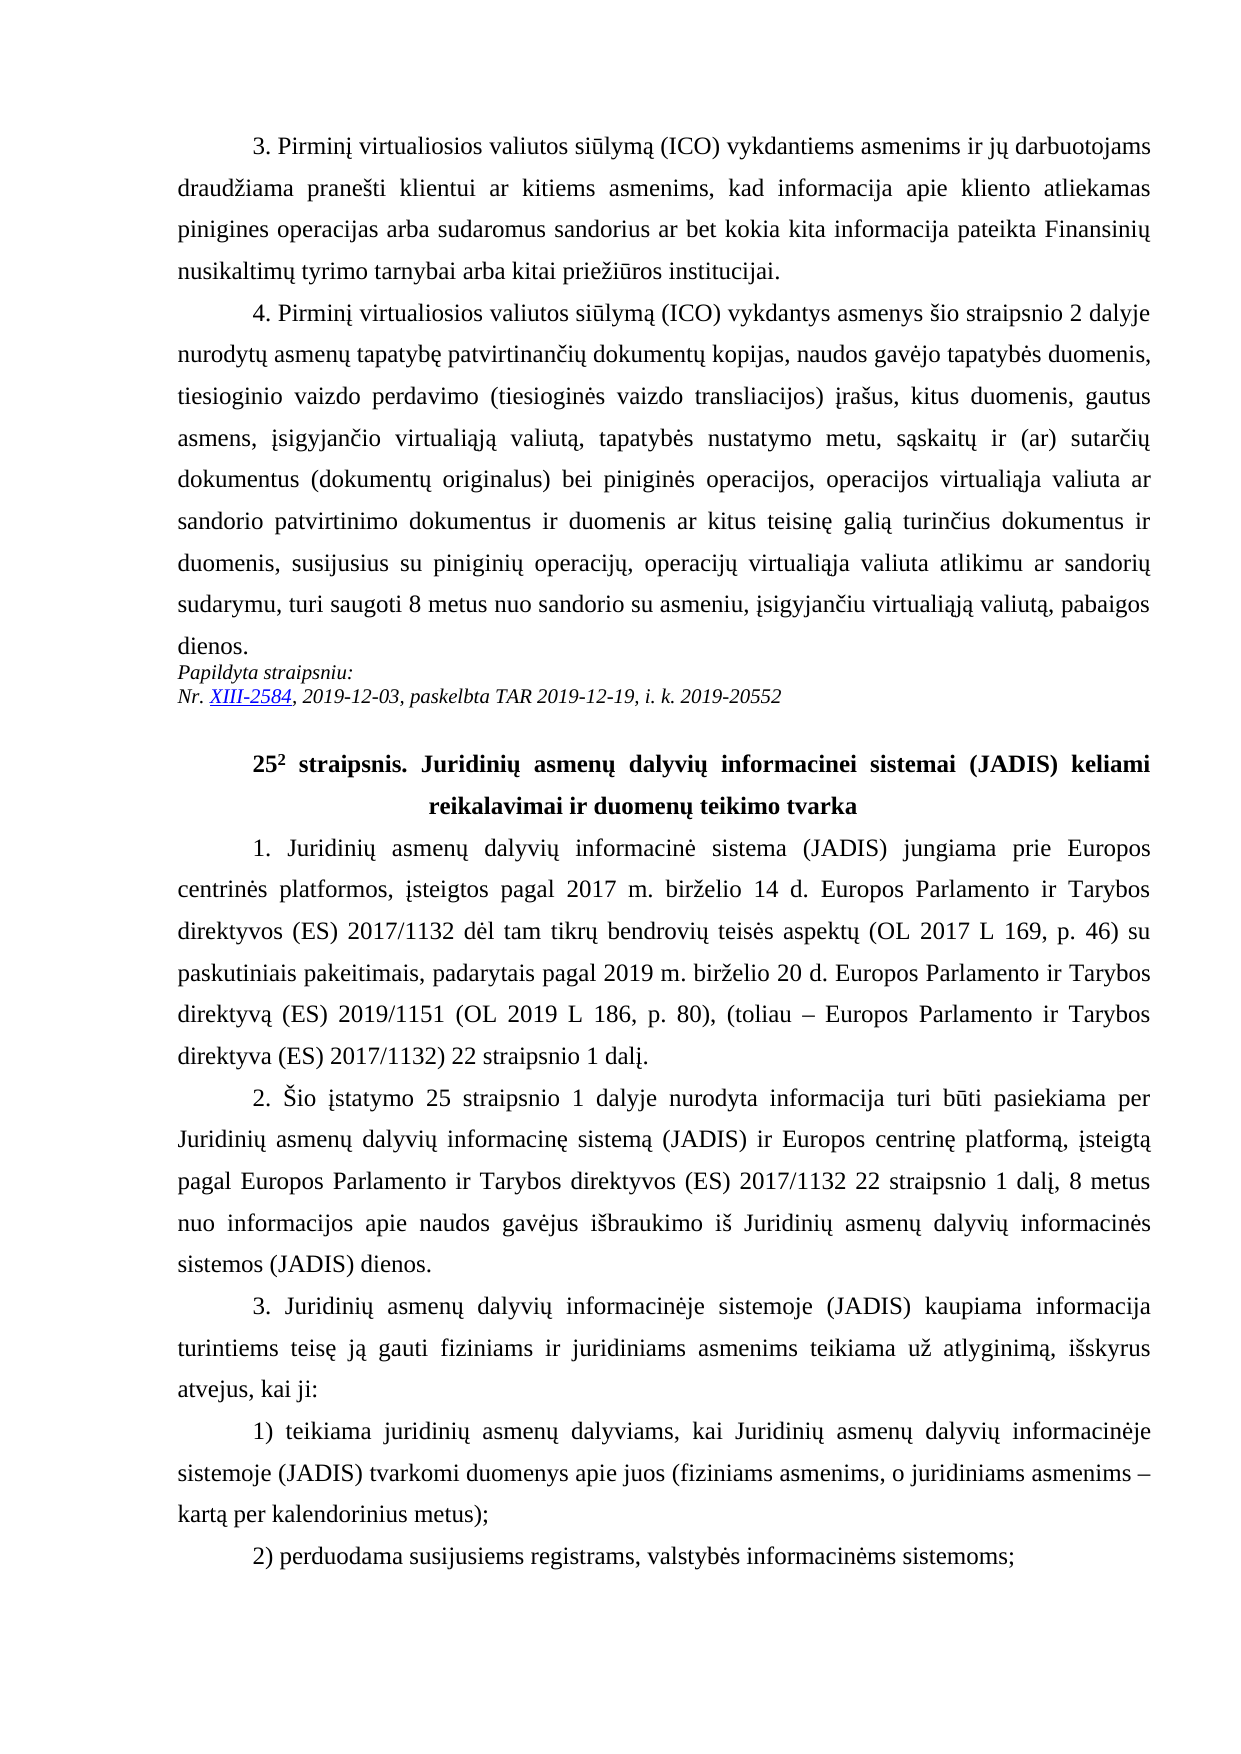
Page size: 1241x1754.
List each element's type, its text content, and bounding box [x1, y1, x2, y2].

text 2) perduodama susijusiems registrams, valstybės informacinėms sistemoms; [177, 1528, 1152, 1570]
text 1. Juridinių asmenų dalyvių informacinė sistema (JADIS) jungiama prie Europos centrinės platformos, įsteigtos pagal 2017 m. birželio 14 d. Europos Parlamento ir Tarybos direktyvos (ES) 2017/1132 dėl tam tikrų bendrovių teisės aspektų (OL 2017 L 169, p. 46) su paskutiniais pakeitimais, padarytais pagal 2019 m. birželio 20 d. Europos Parlamento ir Tarybos direktyvą (ES) 2019/1151 (OL 2019 L 186, p. 80), (toliau – Europos Parlamento ir Tarybos direktyva (ES) 2017/1132) 22 straipsnio 1 dalį. [177, 820, 1152, 1070]
text 2. Šio įstatymo 25 straipsnio 1 dalyje nurodyta informacija turi būti pasiekiama per Juridinių asmenų dalyvių informacinę sistemą (JADIS) ir Europos centrinę platformą, įsteigtą pagal Europos Parlamento ir Tarybos direktyvos (ES) 2017/1132 22 straipsnio 1 dalį, 8 metus nuo informacijos apie naudos gavėjus išbraukimo iš Juridinių asmenų dalyvių informacinės sistemos (JADIS) dienos. [177, 1070, 1152, 1278]
text 3. Juridinių asmenų dalyvių informacinėje sistemoje (JADIS) kaupiama informacija turintiems teisę ją gauti fiziniams ir juridiniams asmenims teikiama už atlyginimą, išskyrus atvejus, kai ji: [177, 1278, 1152, 1403]
text 252 straipsnis. Juridinių asmenų dalyvių informacinei sistemai (JADIS) keliami reikalavimai ir duomenų teikimo tvarka [252, 737, 1152, 820]
text 3. Pirminį virtualiosios valiutos siūlymą (ICO) vykdantiems asmenims ir jų darbuotojams draudžiama pranešti klientui ar kitiems asmenims, kad informacija apie kliento atliekamas pinigines operacijas arba sudaromus sandorius ar bet kokia kita informacija pateikta Finansinių nusikaltimų tyrimo tarnybai arba kitai priežiūros institucijai. [177, 118, 1152, 285]
text 1) teikiama juridinių asmenų dalyviams, kai Juridinių asmenų dalyvių informacinėje sistemoje (JADIS) tvarkomi duomenys apie juos (fiziniams asmenims, o juridiniams asmenims – kartą per kalendorinius metus); [177, 1403, 1152, 1528]
text Nr. XIII-2584, 2019-12-03, paskelbta TAR 2019-12-19, i. k. 2019-20552 [177, 684, 1152, 708]
text Papildyta straipsniu: [177, 660, 1152, 684]
text 4. Pirminį virtualiosios valiutos siūlymą (ICO) vykdantys asmenys šio straipsnio 2 dalyje nurodytų asmenų tapatybę patvirtinančių dokumentų kopijas, naudos gavėjo tapatybės duomenis, tiesioginio vaizdo perdavimo (tiesioginės vaizdo transliacijos) įrašus, kitus duomenis, gautus asmens, įsigyjančio virtualiąją valiutą, tapatybės nustatymo metu, sąskaitų ir (ar) sutarčių dokumentus (dokumentų originalus) bei piniginės operacijos, operacijos virtualiąja valiuta ar sandorio patvirtinimo dokumentus ir duomenis ar kitus teisinę galią turinčius dokumentus ir duomenis, susijusius su piniginių operacijų, operacijų virtualiąja valiuta atlikimu ar sandorių sudarymu, turi saugoti 8 metus nuo sandorio su asmeniu, įsigyjančiu virtualiąją valiutą, pabaigos dienos. [177, 285, 1152, 660]
